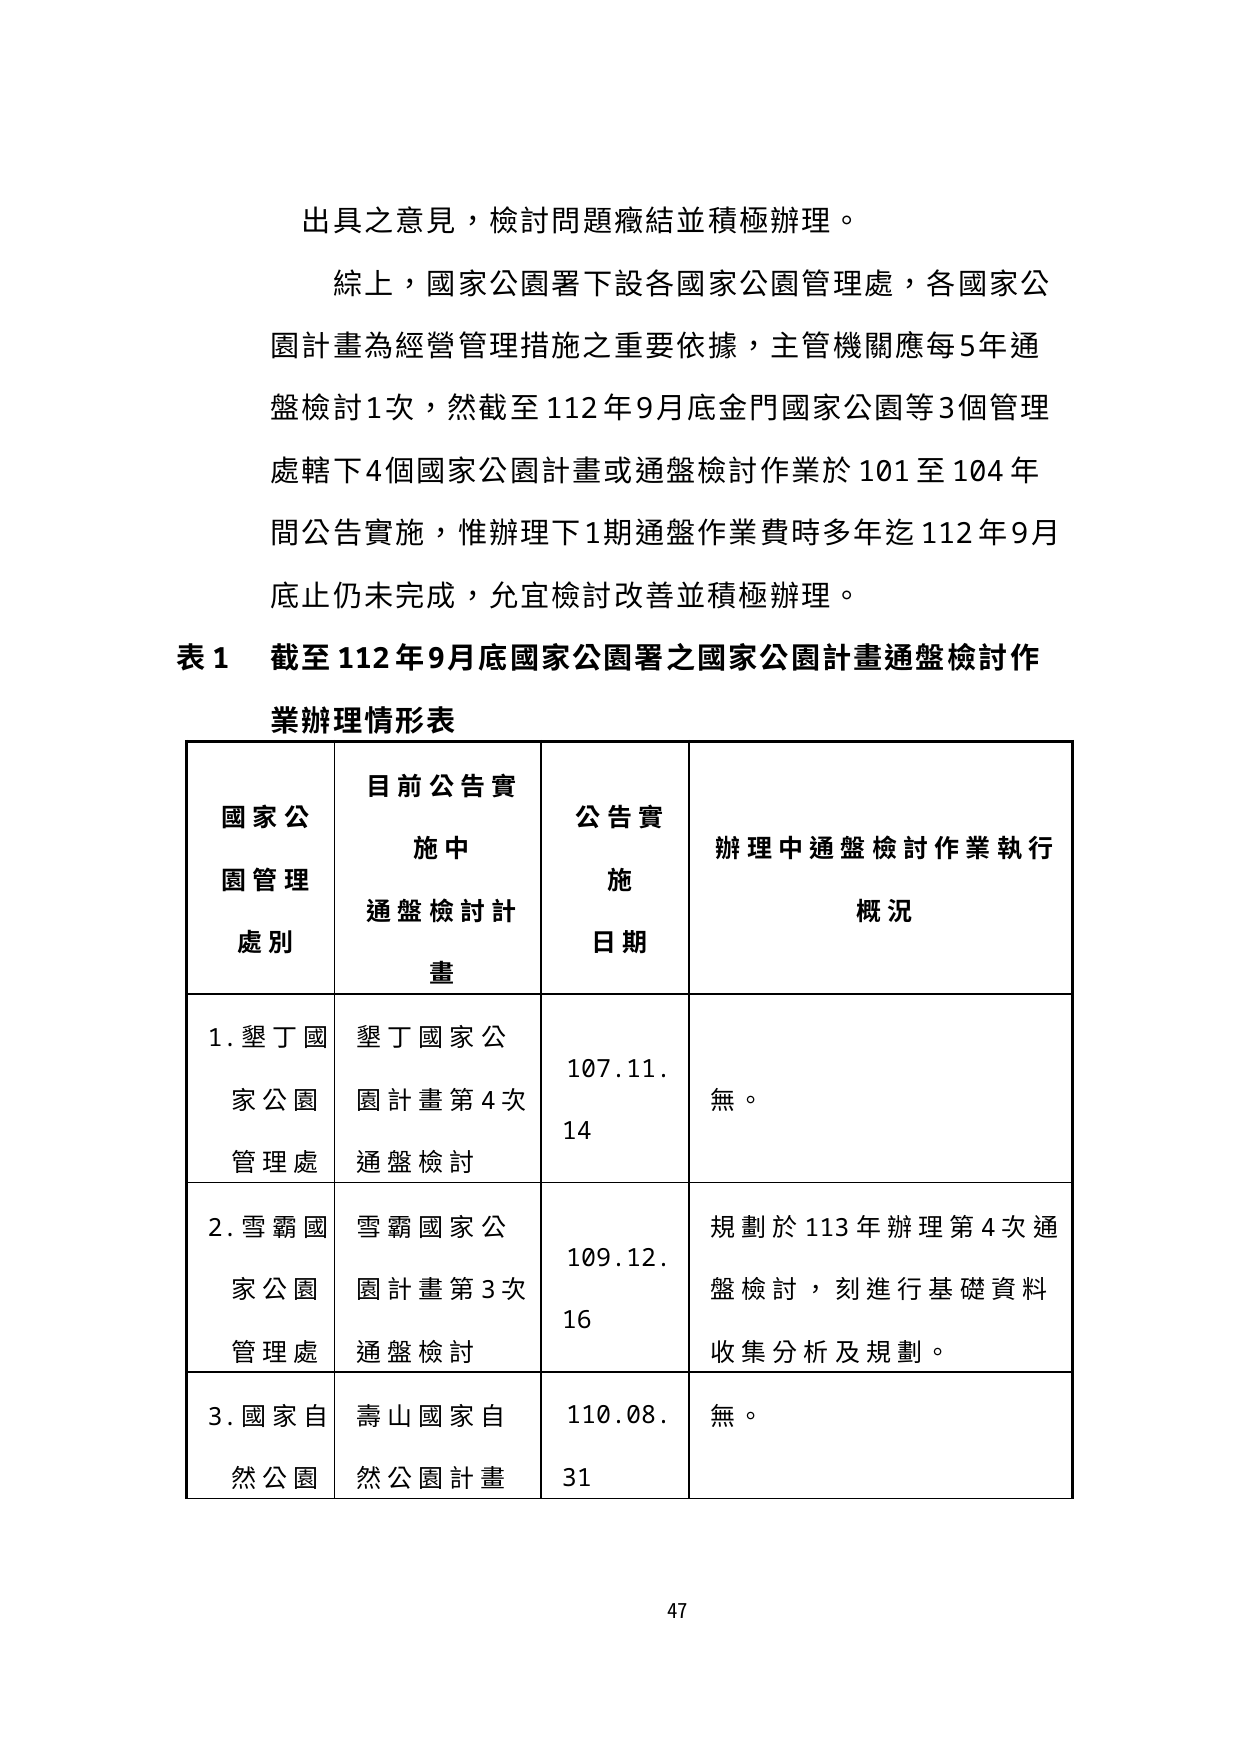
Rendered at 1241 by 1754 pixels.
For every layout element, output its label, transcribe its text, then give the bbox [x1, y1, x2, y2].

table_cell 壽山國家自然公園計畫 [335, 1373, 540, 1497]
table_cell 1.墾丁國家公園管理處 [188, 995, 334, 1182]
table_cell 2.雪霸國家公園管理處 [188, 1183, 334, 1371]
text 表1 截至112年9月底國家公園署之國家公園計畫通盤檢討作業辦理情形表 [176, 615, 1061, 740]
table_cell 雪霸國家公園計畫第3次通盤檢討 [335, 1183, 540, 1371]
table_header 公告實施 日期 [542, 743, 688, 993]
table_header 辦理中通盤檢討作業執行概況 [690, 743, 1071, 993]
text 綜上，國家公園署下設各國家公園管理處，各國家公園計畫為經營管理措施之重要依據，主管機關應每5年通盤檢討1次，然截至112年9月底金門國家公園等3個管理處轄下4個國家公園計畫或通盤檢討作業於101至104年間公告實施，惟辦理下1期通盤作業費時多年迄112年9月底止仍未完成，允宜檢討改善並積極辦理。 [264, 240, 1061, 615]
table_cell 109.12.16 [542, 1183, 688, 1371]
table_cell 無。 [690, 1373, 1071, 1497]
table_cell 3.國家自然公園 [188, 1373, 334, 1497]
text 2.據國家公園管理署彙整，截至112年9月底包括墾丁國家公園管理處等5個管理處轄下公告實施國家公園計畫通盤檢討作業未滿5年，尚未開始下1期通盤檢討作業(詳表1中第1-5項)；台江國家公園管理處之台江國家公園計畫第1次通盤檢討於107年8月22日公告實施，刻正辦理第2次通盤檢討先期規劃作業(詳表1中第6項)。另尚有金門國家公園等3個管理處轄下4個國家公園計畫或通盤檢討作業(詳表1中第7-9項)係於101至104年間公告實施，惟下1期通盤檢討作業已費時多年，迄112年9月底均尚未完成經行政院核定之法定程序，容待借鏡審計部針對玉山國家公園計畫辦理4次通盤檢討出具之意見，檢討問題癥結並積極辦理。 [264, 177, 1061, 240]
table_header 國家公園管理處別 [188, 743, 334, 993]
table_header 目前公告實施中 通盤檢討計畫 [335, 743, 540, 993]
table_cell 墾丁國家公園計畫第4次通盤檢討 [335, 995, 540, 1182]
table_cell 無。 [690, 995, 1071, 1182]
table_cell 規劃於113年辦理第4次通盤檢討，刻進行基礎資料收集分析及規劃。 [690, 1183, 1071, 1371]
table_cell 107.11.14 [542, 995, 688, 1182]
table_cell 110.08.31 [542, 1373, 688, 1497]
